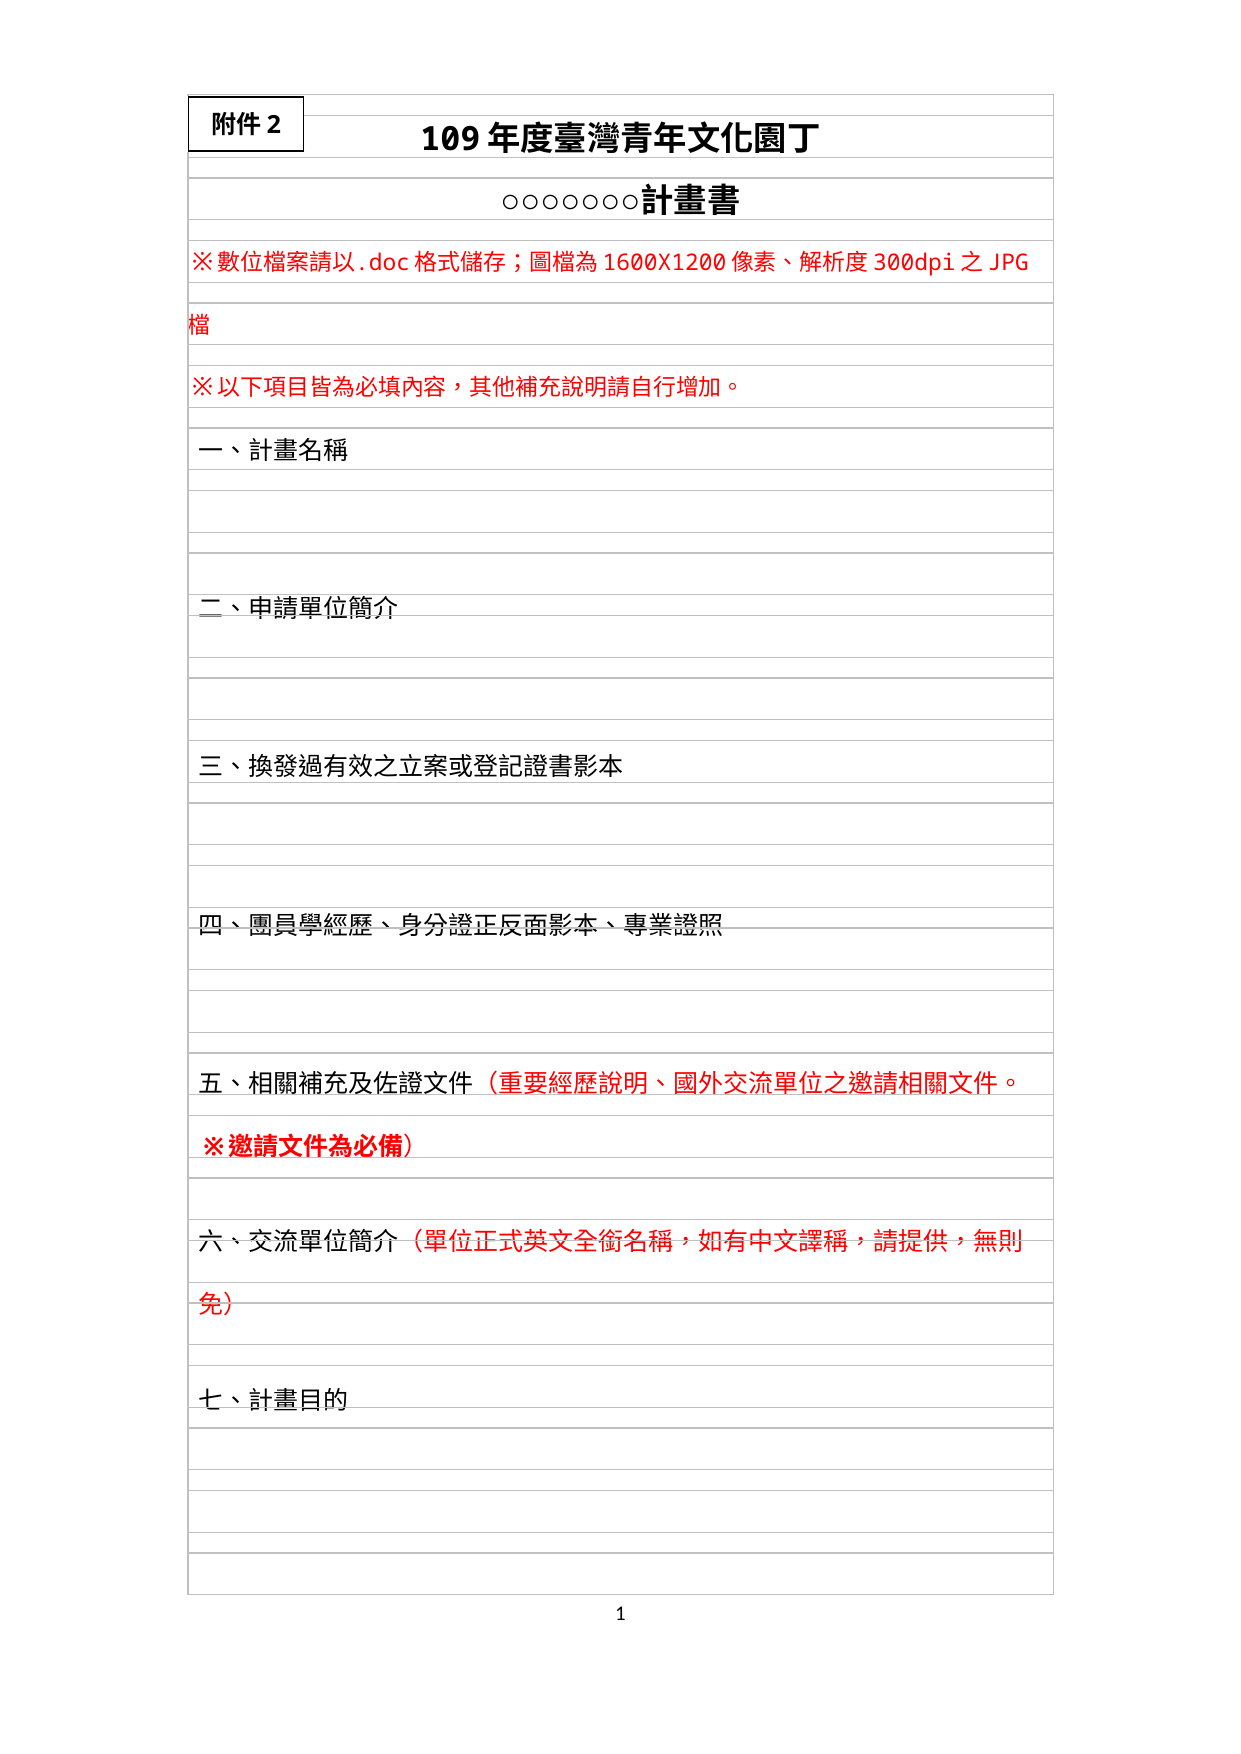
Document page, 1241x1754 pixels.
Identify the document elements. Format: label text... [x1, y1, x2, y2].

text 附件2 [204, 105, 288, 141]
table_header [189, 533, 1053, 552]
table_cell [189, 1179, 1053, 1198]
table_cell 四、團員學經歷、身分證正反面影本、專業證照 [189, 908, 1053, 927]
text ○○○○○○○計畫書 [189, 179, 1053, 219]
table_cell 四、團員學經歷、身分證正反面影本、專業證照 [189, 1033, 1053, 1040]
table_cell 四、團員學經歷、身分證正反面影本、專業證照 [189, 882, 1053, 907]
table_cell 二、申請單位簡介 [189, 565, 1053, 594]
table_cell 二、申請單位簡介 [189, 616, 1053, 657]
table_cell 五、相關補充及佐證文件（重要經歷說明、國外交流單位之邀請相關文件。 [189, 1054, 1053, 1094]
text 109年度臺灣青年文化園丁 [189, 98, 303, 150]
text ※數位檔案請以.doc格式儲存；圖檔為1600X1200像素、解析度300dpi之JPG [189, 241, 1053, 282]
table_cell [189, 723, 1053, 740]
table_cell 七、計畫目的 [189, 1470, 1053, 1490]
table_cell 四、團員學經歷、身分證正反面影本、專業證照 [189, 929, 1053, 969]
table_cell [189, 1158, 1053, 1177]
table_cell [189, 845, 1053, 865]
table_cell 六、交流單位簡介（單位正式英文全銜名稱，如有中文譯稱，請提供，無則免） [189, 1283, 1053, 1302]
table_cell 六、交流單位簡介（單位正式英文全銜名稱，如有中文譯稱，請提供，無則免） [189, 1198, 1053, 1219]
text [189, 220, 1053, 240]
table_cell [189, 783, 1053, 802]
table_cell [189, 866, 1053, 882]
table_header [189, 491, 1053, 532]
text [189, 283, 1053, 302]
table_cell [189, 1040, 1053, 1052]
table_header [189, 470, 1053, 490]
table_cell ※邀請文件為必備） [189, 1116, 1053, 1157]
text 109年度臺灣青年文化園丁 [189, 116, 1053, 157]
table_cell 六、交流單位簡介（單位正式英文全銜名稱，如有中文譯稱，請提供，無則免） [189, 1304, 1053, 1344]
table_cell 七、計畫目的 [189, 1429, 1053, 1469]
table_header [189, 408, 1053, 427]
table_cell 七、計畫目的 [189, 1357, 1053, 1365]
table_cell 二、申請單位簡介 [189, 595, 1053, 615]
text 109年度臺灣青年文化園丁 [189, 95, 1053, 115]
text [189, 345, 1053, 365]
table_cell 六、交流單位簡介（單位正式英文全銜名稱，如有中文譯稱，請提供，無則免） [189, 1241, 1053, 1282]
text ※以下項目皆為必填內容，其他補充說明請自行增加。 [189, 366, 1053, 407]
table_cell 三、換發過有效之立案或登記證書影本 [189, 741, 1053, 782]
text [189, 158, 1053, 177]
table_cell [189, 1095, 1053, 1115]
table_header [189, 554, 1053, 565]
table_cell 七、計畫目的 [189, 1408, 1053, 1427]
table_cell 四、團員學經歷、身分證正反面影本、專業證照 [189, 991, 1053, 1032]
table_cell 七、計畫目的 [189, 1491, 1053, 1515]
table_cell 二、申請單位簡介 [189, 679, 1053, 719]
table_cell [189, 804, 1053, 844]
table_cell 六、交流單位簡介（單位正式英文全銜名稱，如有中文譯稱，請提供，無則免） [189, 1345, 1053, 1357]
table_header 一、計畫名稱 [189, 429, 1053, 469]
table_cell 七、計畫目的 [189, 1366, 1053, 1407]
table_cell 六、交流單位簡介（單位正式英文全銜名稱，如有中文譯稱，請提供，無則免） [189, 1220, 1053, 1240]
table_cell 七、計畫目的 [334, 1394, 344, 1407]
text 檔 [189, 304, 1053, 344]
table_cell 四、團員學經歷、身分證正反面影本、專業證照 [189, 970, 1053, 990]
table_cell 二、申請單位簡介 [189, 658, 1053, 677]
